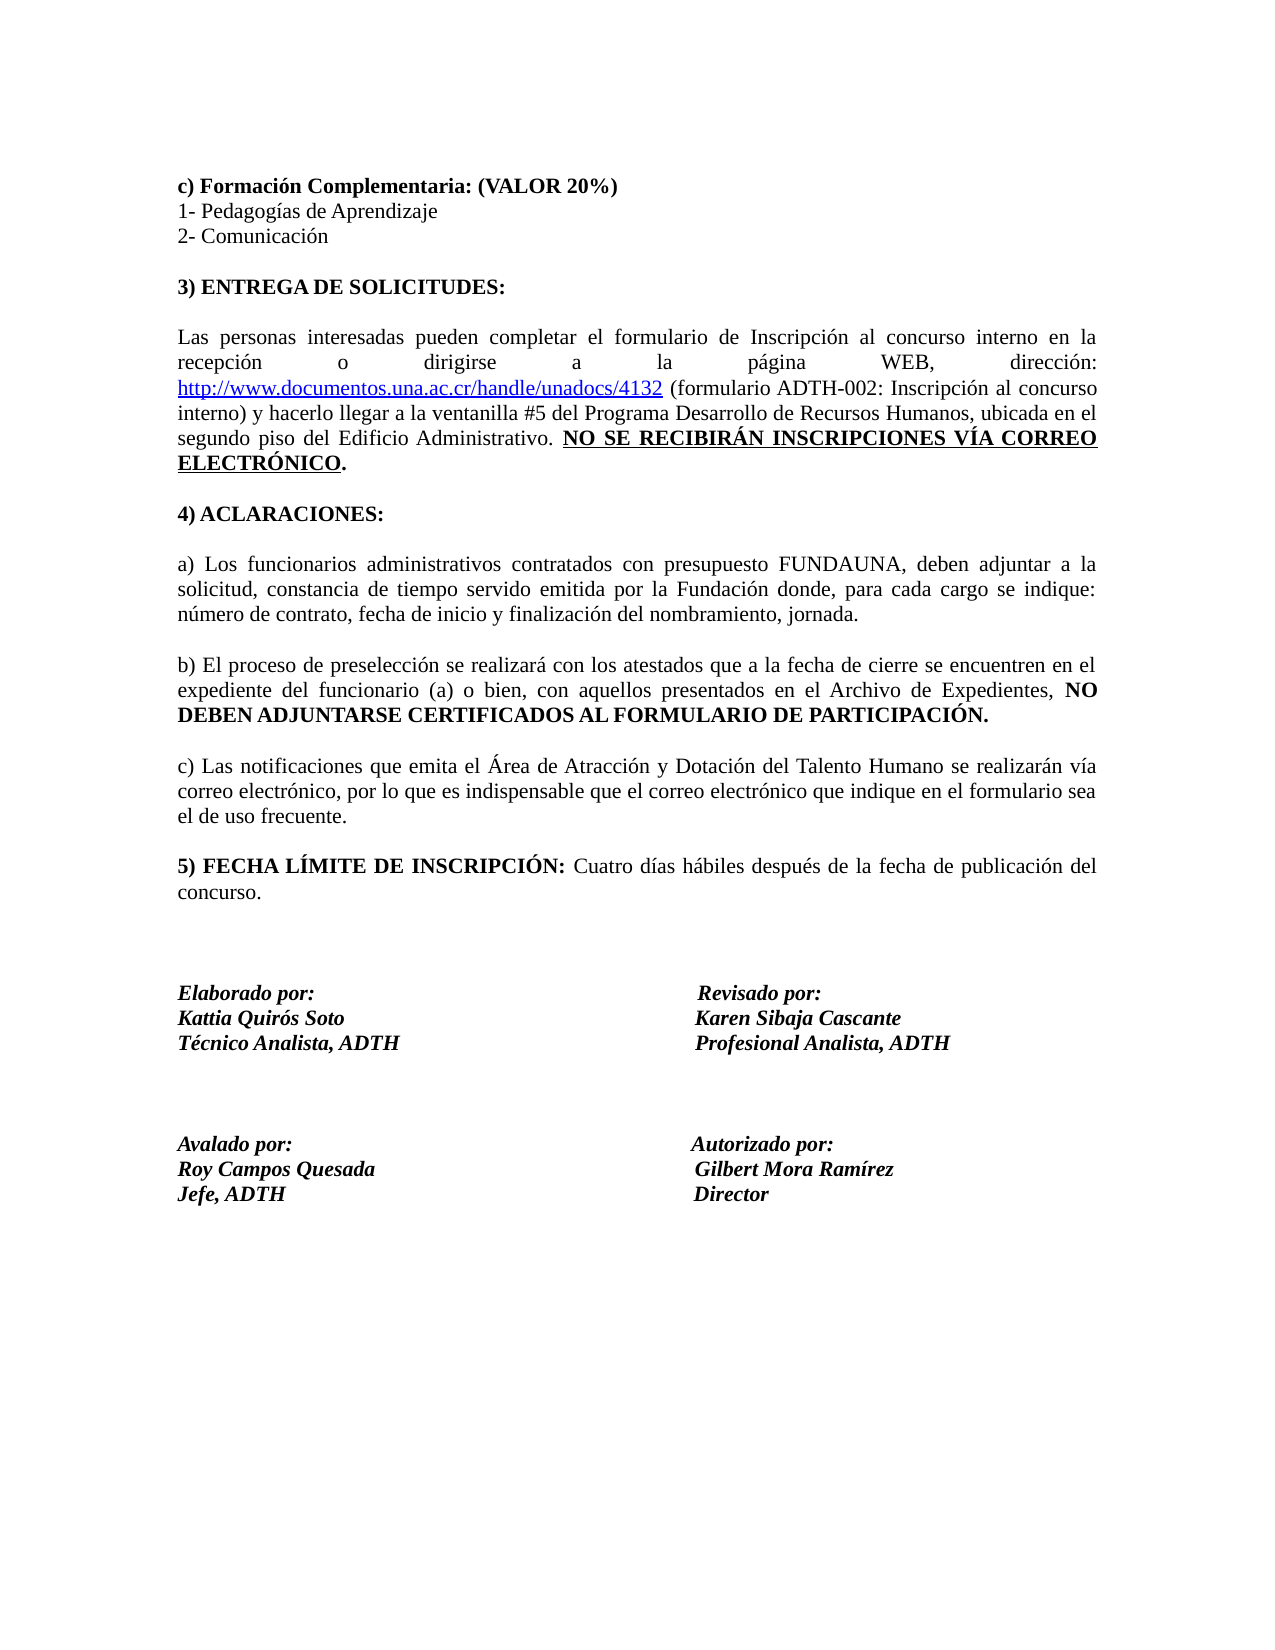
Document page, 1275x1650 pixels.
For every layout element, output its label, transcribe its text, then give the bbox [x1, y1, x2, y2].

text c) Formación Complementaria: (VALOR 20%) [177, 173, 1098, 198]
text Las personas interesadas pueden completar el formulario de Inscripción al concurso interno en la recepción o dirigirse a la página WEB, dirección: http://www.documentos.una.ac.cr/handle/unadocs/4132 (formulario ADTH-002: Inscripción al concurso interno) y hacerlo llegar a la ventanilla #5 del Programa Desarrollo de Recursos Humanos, ubicada en el segundo piso del Edificio Administrativo. NO SE RECIBIRÁN INSCRIPCIONES VÍA CORREO ELECTRÓNICO. [177, 324, 1098, 475]
text a) Los funcionarios administrativos contratados con presupuesto FUNDAUNA, deben adjuntar a la solicitud, constancia de tiempo servido emitida por la Fundación donde, para cada cargo se indique: número de contrato, fecha de inicio y finalización del nombramiento, jornada. [177, 551, 1098, 627]
text Avalado por: Autorizado por: [177, 1131, 1098, 1156]
text c) Las notificaciones que emita el Área de Atracción y Dotación del Talento Humano se realizarán vía correo electrónico, por lo que es indispensable que el correo electrónico que indique en el formulario sea el de uso frecuente. [177, 753, 1098, 828]
text Jefe, ADTH Director [177, 1181, 1098, 1206]
text b) El proceso de preselección se realizará con los atestados que a la fecha de cierre se encuentren en el expediente del funcionario (a) o bien, con aquellos presentados en el Archivo de Expedientes, NO DEBEN ADJUNTARSE CERTIFICADOS AL FORMULARIO DE PARTICIPACIÓN. [177, 652, 1098, 727]
text 2- Comunicación [177, 223, 1098, 248]
text Kattia Quirós Soto Karen Sibaja Cascante [177, 1005, 1098, 1030]
text Técnico Analista, ADTH Profesional Analista, ADTH [177, 1030, 1098, 1055]
text 5) FECHA LÍMITE DE INSCRIPCIÓN: Cuatro días hábiles después de la fecha de publicación del concurso. [177, 853, 1098, 904]
text Elaborado por: Revisado por: [177, 979, 1098, 1005]
text 4) ACLARACIONES: [177, 501, 1098, 526]
text 3) ENTREGA DE SOLICITUDES: [177, 274, 1098, 299]
text 1- Pedagogías de Aprendizaje [177, 198, 1098, 223]
text Roy Campos Quesada Gilbert Mora Ramírez [177, 1156, 1098, 1181]
